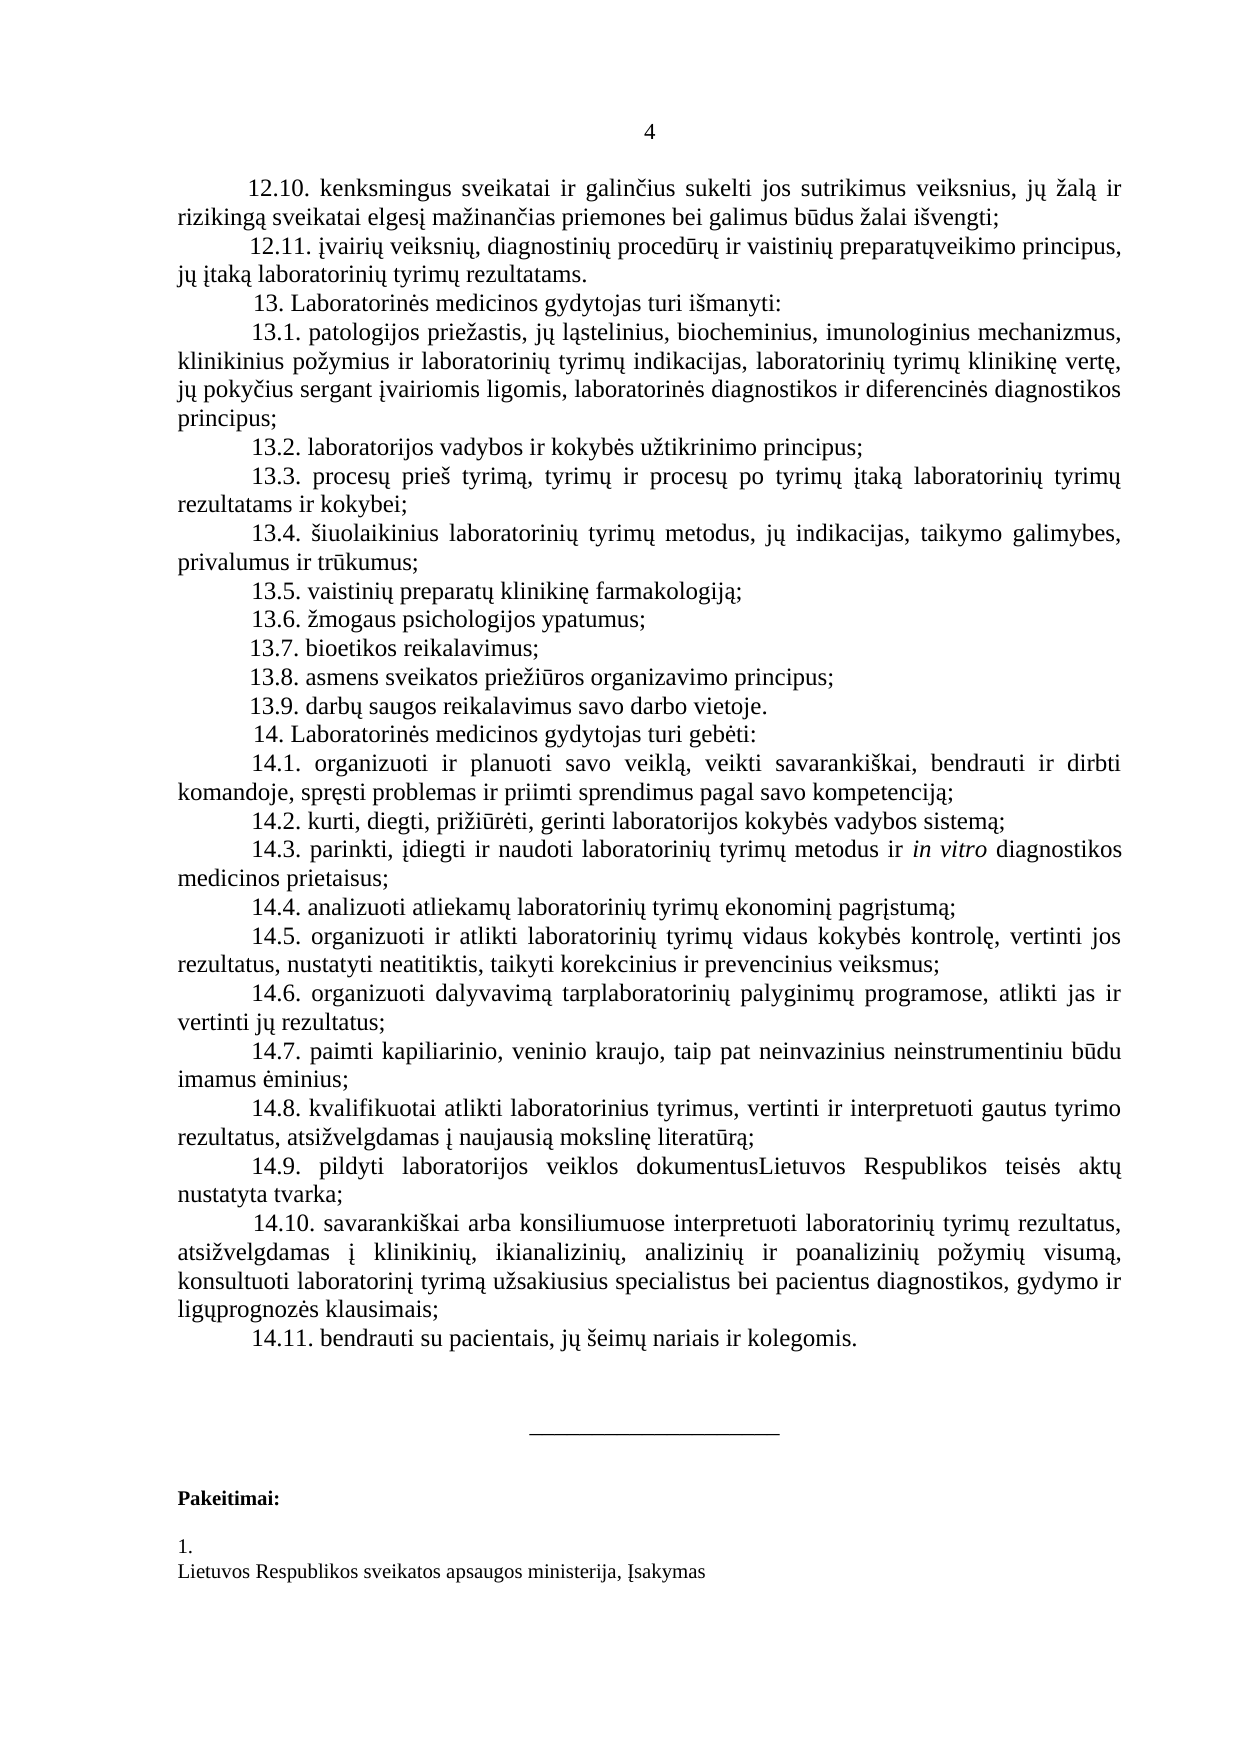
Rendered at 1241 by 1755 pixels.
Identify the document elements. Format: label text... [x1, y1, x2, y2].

text 13.1. patologijos priežastis, jų ląstelinius, biocheminius, imunologinius mechanizmus, klinikinius požymius ir laboratorinių tyrimų indikacijas, laboratorinių tyrimų klinikinę vertę, jų pokyčius sergant įvairiomis ligomis, laboratorinės diagnostikos ir diferencinės diagnostikos principus; [177, 317, 1122, 432]
text 14.10. savarankiškai arba konsiliumuose interpretuoti laboratorinių tyrimų rezultatus, atsižvelgdamas į klinikinių, ikianalizinių, analizinių ir poanalizinių požymių visumą, konsultuoti laboratorinį tyrimą užsakiusius specialistus bei pacientus diagnostikos, gydymo ir ligųprognozės klausimais; [177, 1208, 1122, 1323]
text 13.6. žmogaus psichologijos ypatumus; [251, 604, 1122, 633]
text 14.4. analizuoti atliekamų laboratorinių tyrimų ekonominį pagrįstumą; [251, 892, 1122, 921]
text 13.7. bioetikos reikalavimus; [249, 633, 1122, 662]
text 13.3. procesų prieš tyrimą, tyrimų ir procesų po tyrimų įtaką laboratorinių tyrimų rezultatams ir kokybei; [177, 461, 1122, 518]
text 14.8. kvalifikuotai atlikti laboratorinius tyrimus, vertinti ir interpretuoti gautus tyrimo rezultatus, atsižvelgdamas į naujausią mokslinę literatūrą; [177, 1093, 1122, 1151]
text 14.9. pildyti laboratorijos veiklos dokumentusLietuvos Respublikos teisės aktų nustatyta tvarka; [177, 1151, 1122, 1208]
text 14.5. organizuoti ir atlikti laboratorinių tyrimų vidaus kokybės kontrolę, vertinti jos rezultatus, nustatyti neatitiktis, taikyti korekcinius ir prevencinius veiksmus; [177, 921, 1122, 978]
text 14.11. bendrauti su pacientais, jų šeimų nariais ir kolegomis. [251, 1323, 1122, 1352]
text 14.7. paimti kapiliarinio, veninio kraujo, taip pat neinvazinius neinstrumentiniu būdu imamus ėminius; [177, 1036, 1122, 1093]
text 1. [177, 1534, 1122, 1558]
text 13.4. šiuolaikinius laboratorinių tyrimų metodus, jų indikacijas, taikymo galimybes, privalumus ir trūkumus; [177, 518, 1122, 576]
text 13.8. asmens sveikatos priežiūros organizavimo principus; [249, 662, 1122, 691]
text 13. Laboratorinės medicinos gydytojas turi išmanyti: [233, 288, 1122, 317]
text ____________________ [187, 1409, 1122, 1438]
text Pakeitimai: [177, 1486, 1122, 1510]
text 12.11. įvairių veiksnių, diagnostinių procedūrų ir vaistinių preparatųveikimo principus, jų įtaką laboratorinių tyrimų rezultatams. [177, 231, 1122, 288]
text 14. Laboratorinės medicinos gydytojas turi gebėti: [233, 719, 1122, 748]
text 14.2. kurti, diegti, prižiūrėti, gerinti laboratorijos kokybės vadybos sistemą; [251, 806, 1122, 834]
text Lietuvos Respublikos sveikatos apsaugos ministerija, Įsakymas [177, 1558, 1122, 1583]
text 14.6. organizuoti dalyvavimą tarplaboratorinių palyginimų programose, atlikti jas ir vertinti jų rezultatus; [177, 978, 1122, 1036]
text 13.5. vaistinių preparatų klinikinę farmakologiją; [251, 576, 1122, 604]
text 14.1. organizuoti ir planuoti savo veiklą, veikti savarankiškai, bendrauti ir dirbti komandoje, spręsti problemas ir priimti sprendimus pagal savo kompetenciją; [177, 748, 1122, 806]
text 13.2. laboratorijos vadybos ir kokybės užtikrinimo principus; [251, 432, 1122, 461]
text 13.9. darbų saugos reikalavimus savo darbo vietoje. [249, 691, 1122, 719]
text 12.10. kenksmingus sveikatai ir galinčius sukelti jos sutrikimus veiksnius, jų žalą ir rizikingą sveikatai elgesį mažinančias priemones bei galimus būdus žalai išvengti; [177, 173, 1122, 231]
text 14.3. parinkti, įdiegti ir naudoti laboratorinių tyrimų metodus ir in vitro diagnostikos medicinos prietaisus; [177, 834, 1122, 892]
